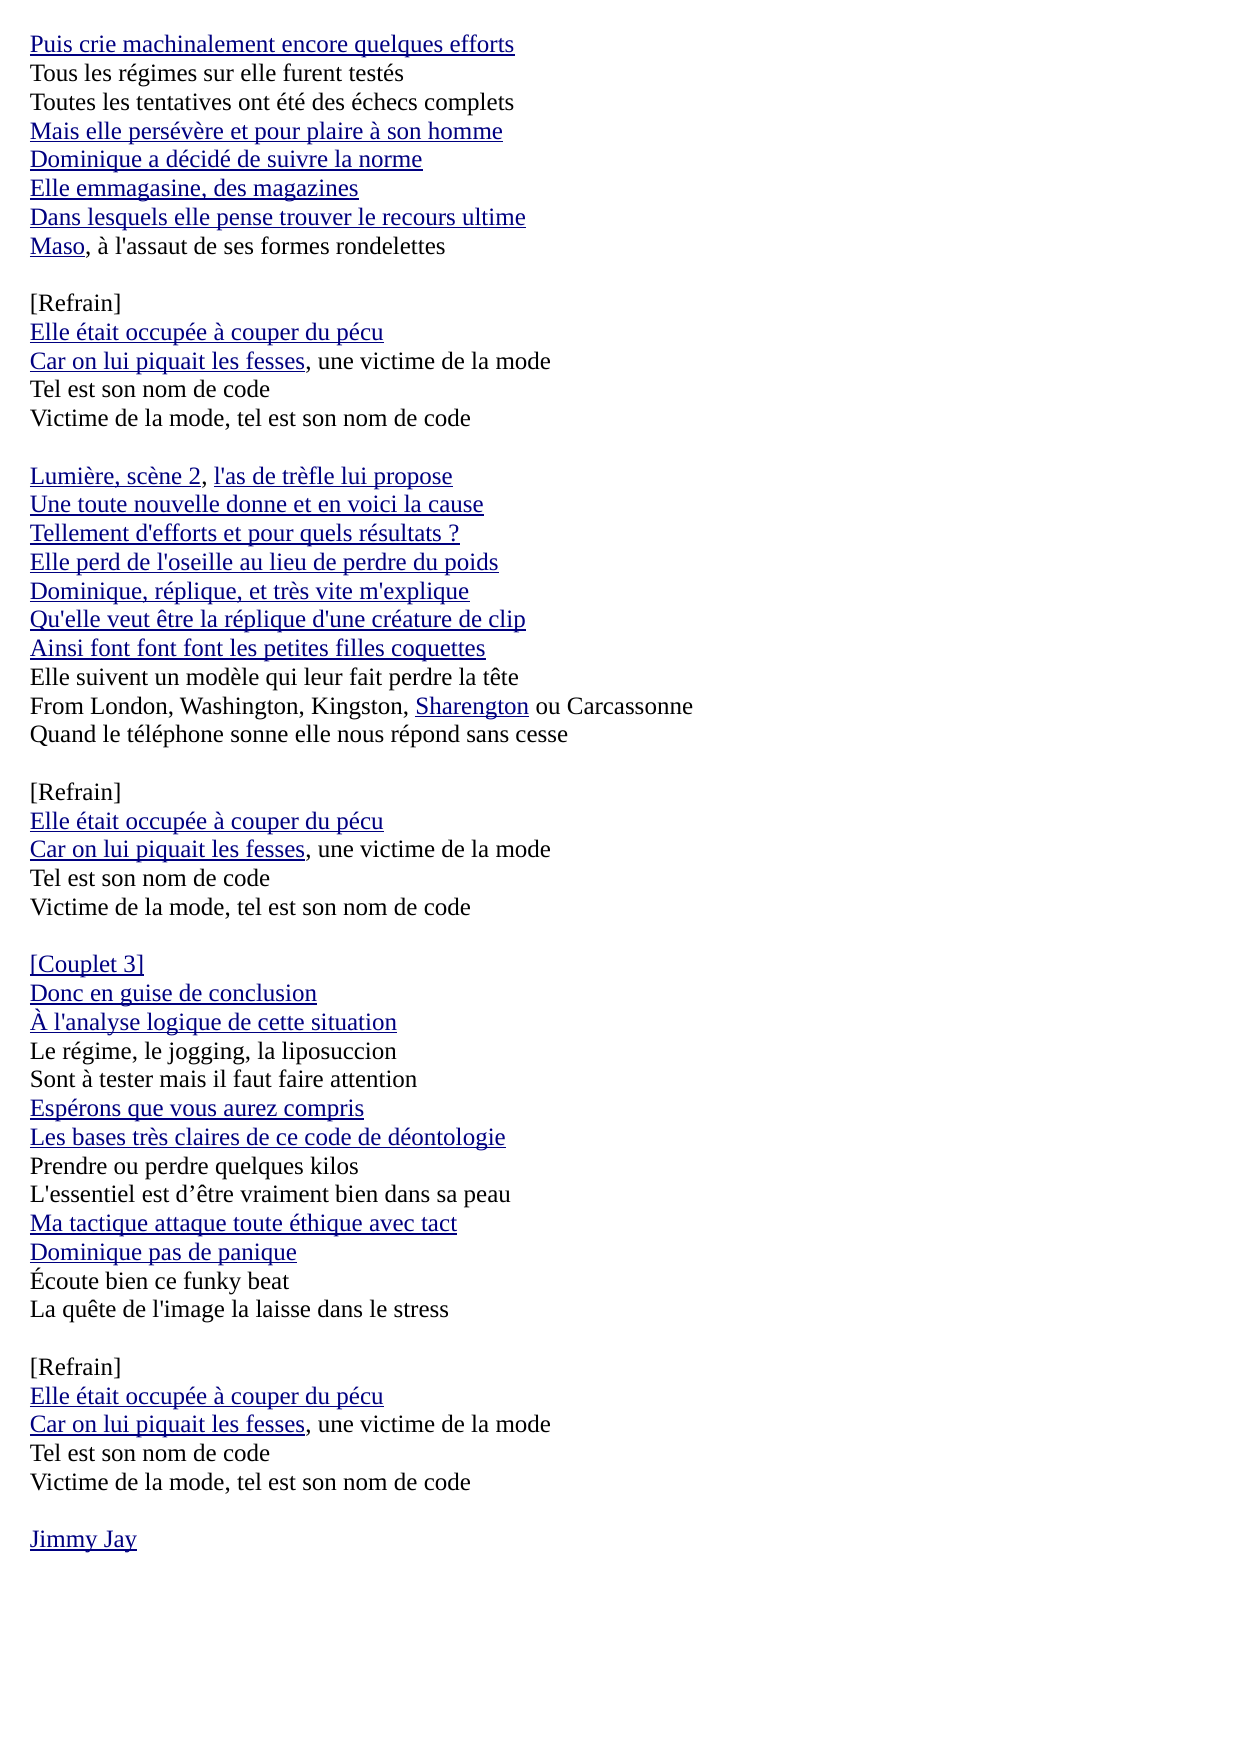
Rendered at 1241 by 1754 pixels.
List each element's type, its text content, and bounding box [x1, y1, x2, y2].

text Puis crie machinalement encore quelques efforts Tous les régimes sur elle furent testés Toutes les tentatives ont été des échecs complets Mais elle persévère et pour plaire à son homme Dominique a décidé de suivre la norme Elle emmagasine, des magazines Dans lesquels elle pense trouver le recours ultime Maso, à l'assaut de ses formes rondelettes [Refrain] Elle était occupée à couper du pécu Car on lui piquait les fesses, une victime de la mode Tel est son nom de code Victime de la mode, tel est son nom de code Lumière, scène 2, l'as de trèfle lui propose Une toute nouvelle donne et en voici la cause Tellement d'efforts et pour quels résultats ? Elle perd de l'oseille au lieu de perdre du poids Dominique, réplique, et très vite m'explique Qu'elle veut être la réplique d'une créature de clip Ainsi font font font les petites filles coquettes Elle suivent un modèle qui leur fait perdre la tête From London, Washington, Kingston, Sharengton ou Carcassonne Quand le téléphone sonne elle nous répond sans cesse [Refrain] Elle était occupée à couper du pécu Car on lui piquait les fesses, une victime de la mode Tel est son nom de code Victime de la mode, tel est son nom de code [Couplet 3] Donc en guise de conclusion À l'analyse logique de cette situation Le régime, le jogging, la liposuccion Sont à tester mais il faut faire attention Espérons que vous aurez compris Les bases très claires de ce code de déontologie Prendre ou perdre quelques kilos L'essentiel est d’être vraiment bien dans sa peau Ma tactique attaque toute éthique avec tact Dominique pas de panique Écoute bien ce funky beat La quête de l'image la laisse dans le stress [Refrain] Elle était occupée à couper du pécu Car on lui piquait les fesses, une victime de la mode Tel est son nom de code Victime de la mode, tel est son nom de code Jimmy Jay [29, 29, 1211, 1553]
